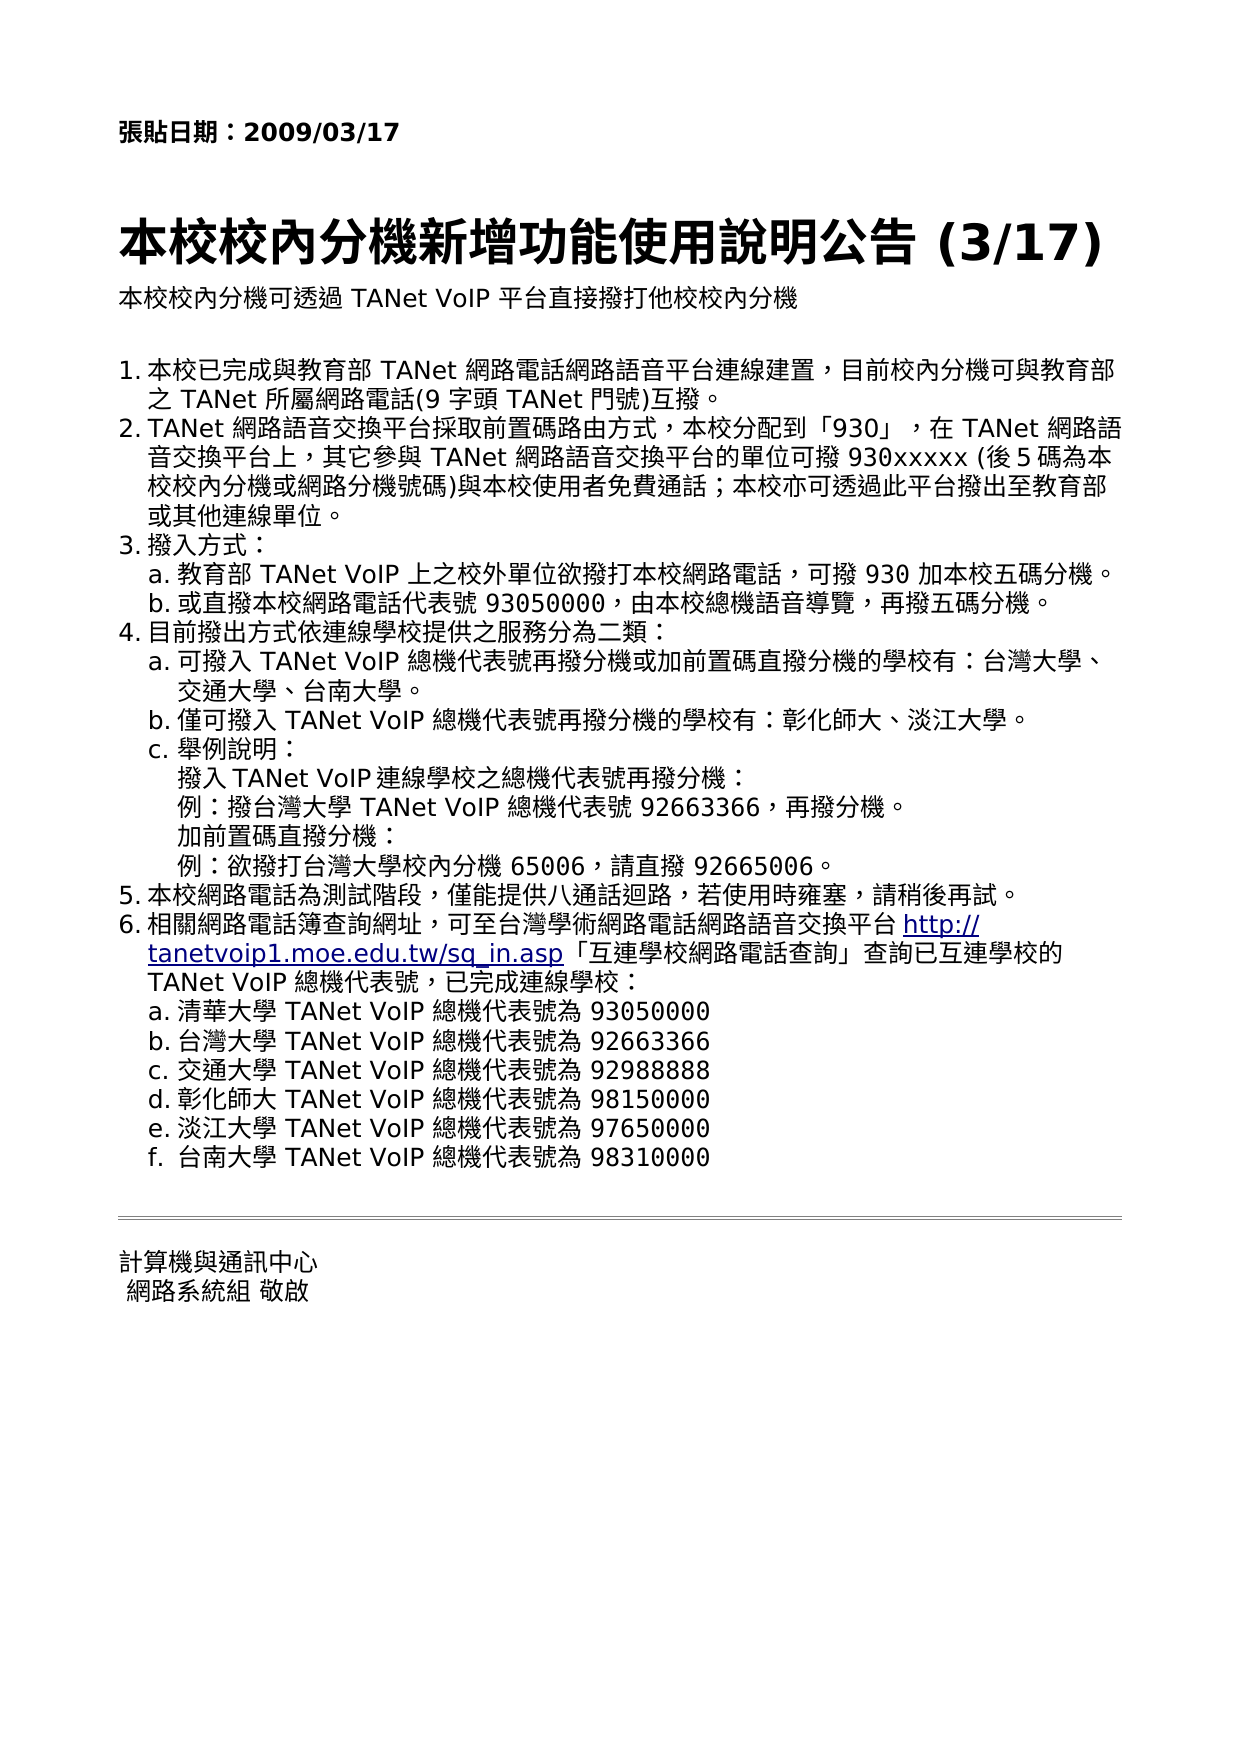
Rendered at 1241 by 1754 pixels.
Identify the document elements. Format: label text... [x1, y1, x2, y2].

list 台南大學 TANet VoIP 總機代表號為 98310000 [148, 1143, 1122, 1172]
list 本校已完成與教育部 TANet 網路電話網路語音平台連線建置，目前校內分機可與教育部之 TANet 所屬網路電話(9 字頭 TANet 門號)互撥。 [118, 356, 1122, 414]
list 本校網路電話為測試階段，僅能提供八通話迴路，若使用時雍塞，請稍後再試。 [118, 881, 1122, 910]
list 台灣大學 TANet VoIP 總機代表號為 92663366 [148, 1027, 1122, 1056]
list 教育部 TANet VoIP 上之校外單位欲撥打本校網路電話，可撥 930 加本校五碼分機。 [148, 560, 1122, 589]
list TANet 網路語音交換平台採取前置碼路由方式，本校分配到「930」，在 TANet 網路語音交換平台上，其它參與 TANet 網路語音交換平台的單位可撥 930xxxxx (後5碼為本校校內分機或網路分機號碼)與本校使用者免費通話；本校亦可透過此平台撥出至教育部或其他連線單位。 [118, 414, 1122, 531]
text 計算機與通訊中心 網路系統組 敬啟 [118, 1248, 1122, 1307]
list 可撥入 TANet VoIP 總機代表號再撥分機或加前置碼直撥分機的學校有：台灣大學、交通大學、台南大學。 [148, 647, 1122, 706]
list 彰化師大 TANet VoIP 總機代表號為 98150000 [148, 1085, 1122, 1114]
text 張貼日期：2009/03/17 [118, 118, 1122, 176]
list 舉例說明： 撥入TANet VoIP連線學校之總機代表號再撥分機： 例：撥台灣大學 TANet VoIP 總機代表號 92663366，再撥分機。 加前置碼直撥分機： 例：欲撥打台灣大學校內分機 65006，請直撥 92665006。 [148, 735, 1122, 881]
list 相關網路電話簿查詢網址，可至台灣學術網路電話網路語音交換平台http://tanetvoip1.moe.edu.tw/sq_in.asp「互連學校網路電話查詢」查詢已互連學校的 TANet VoIP 總機代表號，已完成連線學校： [118, 910, 1122, 997]
list 目前撥出方式依連線學校提供之服務分為二類： [118, 618, 1122, 647]
list 淡江大學 TANet VoIP 總機代表號為 97650000 [148, 1114, 1122, 1143]
list 清華大學 TANet VoIP 總機代表號為 93050000 [148, 997, 1122, 1027]
list 僅可撥入 TANet VoIP 總機代表號再撥分機的學校有：彰化師大、淡江大學。 [148, 706, 1122, 735]
list 交通大學 TANet VoIP 總機代表號為 92988888 [148, 1056, 1122, 1085]
list 撥入方式： [118, 531, 1122, 560]
text 本校校內分機可透過 TANet VoIP 平台直接撥打他校校內分機 [118, 285, 1122, 314]
list 或直撥本校網路電話代表號 93050000，由本校總機語音導覽，再撥五碼分機。 [148, 589, 1122, 618]
subtitle 本校校內分機新增功能使用說明公告 (3/17) [118, 214, 1122, 272]
